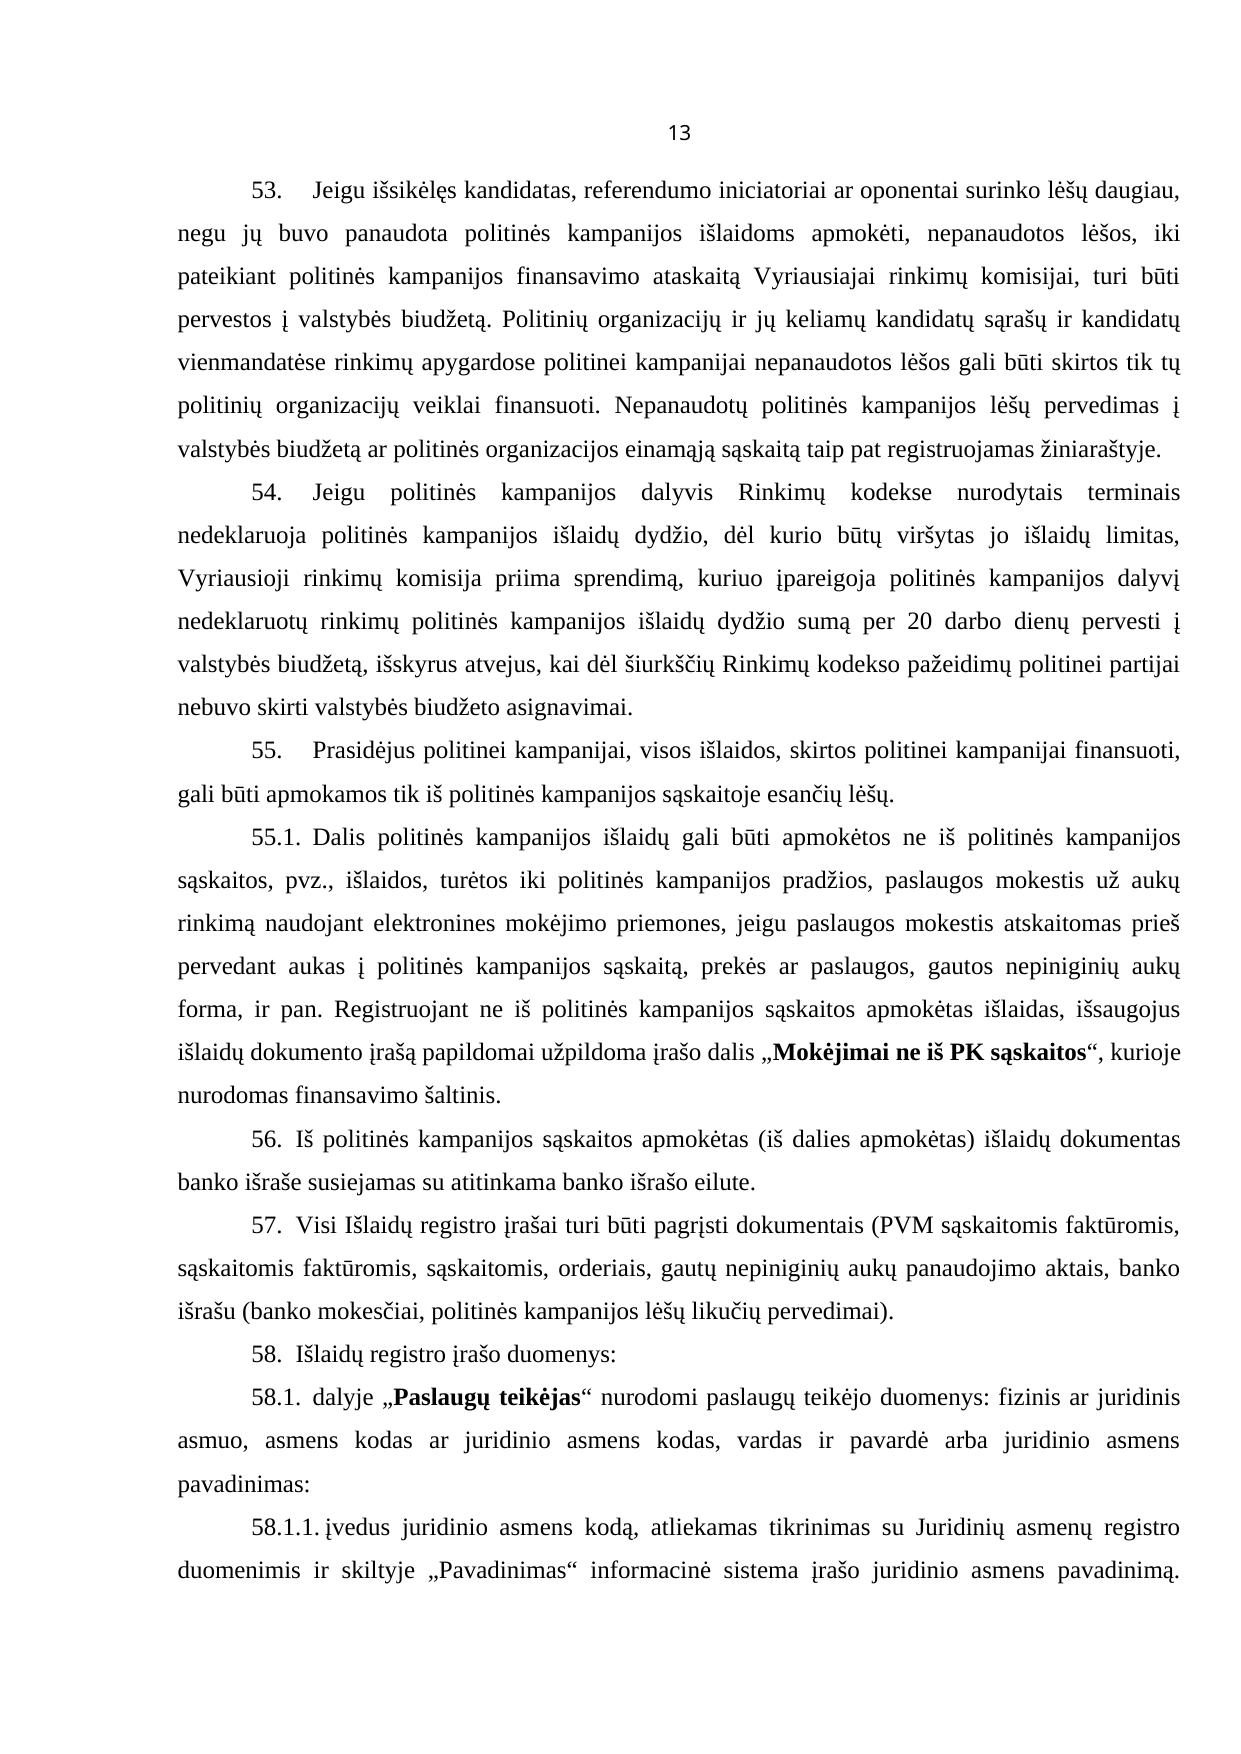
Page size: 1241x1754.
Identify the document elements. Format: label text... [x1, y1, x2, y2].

text 56. Iš politinės kampanijos sąskaitos apmokėtas (iš dalies apmokėtas) išlaidų dokumentas banko išraše susiejamas su atitinkama banko išrašo eilute. [177, 1124, 1181, 1196]
text 58.1. dalyje „Paslaugų teikėjas“ nurodomi paslaugų teikėjo duomenys: fizinis ar juridinis asmuo, asmens kodas ar juridinio asmens kodas, vardas ir pavardė arba juridinio asmens pavadinimas: [177, 1382, 1181, 1497]
text 55. Prasidėjus politinei kampanijai, visos išlaidos, skirtos politinei kampanijai finansuoti, gali būti apmokamos tik iš politinės kampanijos sąskaitoje esančių lėšų. [177, 736, 1181, 807]
text 53. Jeigu išsikėlęs kandidatas, referendumo iniciatoriai ar oponentai surinko lėšų daugiau, negu jų buvo panaudota politinės kampanijos išlaidoms apmokėti, nepanaudotos lėšos, iki pateikiant politinės kampanijos finansavimo ataskaitą Vyriausiajai rinkimų komisijai, turi būti pervestos į valstybės biudžetą. Politinių organizacijų ir jų keliamų kandidatų sąrašų ir kandidatų vienmandatėse rinkimų apygardose politinei kampanijai nepanaudotos lėšos gali būti skirtos tik tų politinių organizacijų veiklai finansuoti. Nepanaudotų politinės kampanijos lėšų pervedimas į valstybės biudžetą ar politinės organizacijos einamąją sąskaitą taip pat registruojamas žiniaraštyje. [177, 175, 1181, 462]
text 57. Visi Išlaidų registro įrašai turi būti pagrįsti dokumentais (PVM sąskaitomis faktūromis, sąskaitomis faktūromis, sąskaitomis, orderiais, gautų nepiniginių aukų panaudojimo aktais, banko išrašu (banko mokesčiai, politinės kampanijos lėšų likučių pervedimai). [177, 1210, 1181, 1325]
text 58.1.1. įvedus juridinio asmens kodą, atliekamas tikrinimas su Juridinių asmenų registro duomenimis ir skiltyje „Pavadinimas“ informacinė sistema įrašo juridinio asmens pavadinimą. [177, 1512, 1181, 1584]
text 58. Išlaidų registro įrašo duomenys: [177, 1339, 1181, 1368]
text 55.1. Dalis politinės kampanijos išlaidų gali būti apmokėtos ne iš politinės kampanijos sąskaitos, pvz., išlaidos, turėtos iki politinės kampanijos pradžios, paslaugos mokestis už aukų rinkimą naudojant elektronines mokėjimo priemones, jeigu paslaugos mokestis atskaitomas prieš pervedant aukas į politinės kampanijos sąskaitą, prekės ar paslaugos, gautos nepiniginių aukų forma, ir pan. Registruojant ne iš politinės kampanijos sąskaitos apmokėtas išlaidas, išsaugojus išlaidų dokumento įrašą papildomai užpildoma įrašo dalis „Mokėjimai ne iš PK sąskaitos“, kurioje nurodomas finansavimo šaltinis. [177, 822, 1181, 1109]
text 54. Jeigu politinės kampanijos dalyvis Rinkimų kodekse nurodytais terminais nedeklaruoja politinės kampanijos išlaidų dydžio, dėl kurio būtų viršytas jo išlaidų limitas, Vyriausioji rinkimų komisija priima sprendimą, kuriuo įpareigoja politinės kampanijos dalyvį nedeklaruotų rinkimų politinės kampanijos išlaidų dydžio sumą per 20 darbo dienų pervesti į valstybės biudžetą, išskyrus atvejus, kai dėl šiurkščių Rinkimų kodekso pažeidimų politinei partijai nebuvo skirti valstybės biudžeto asignavimai. [177, 477, 1181, 721]
